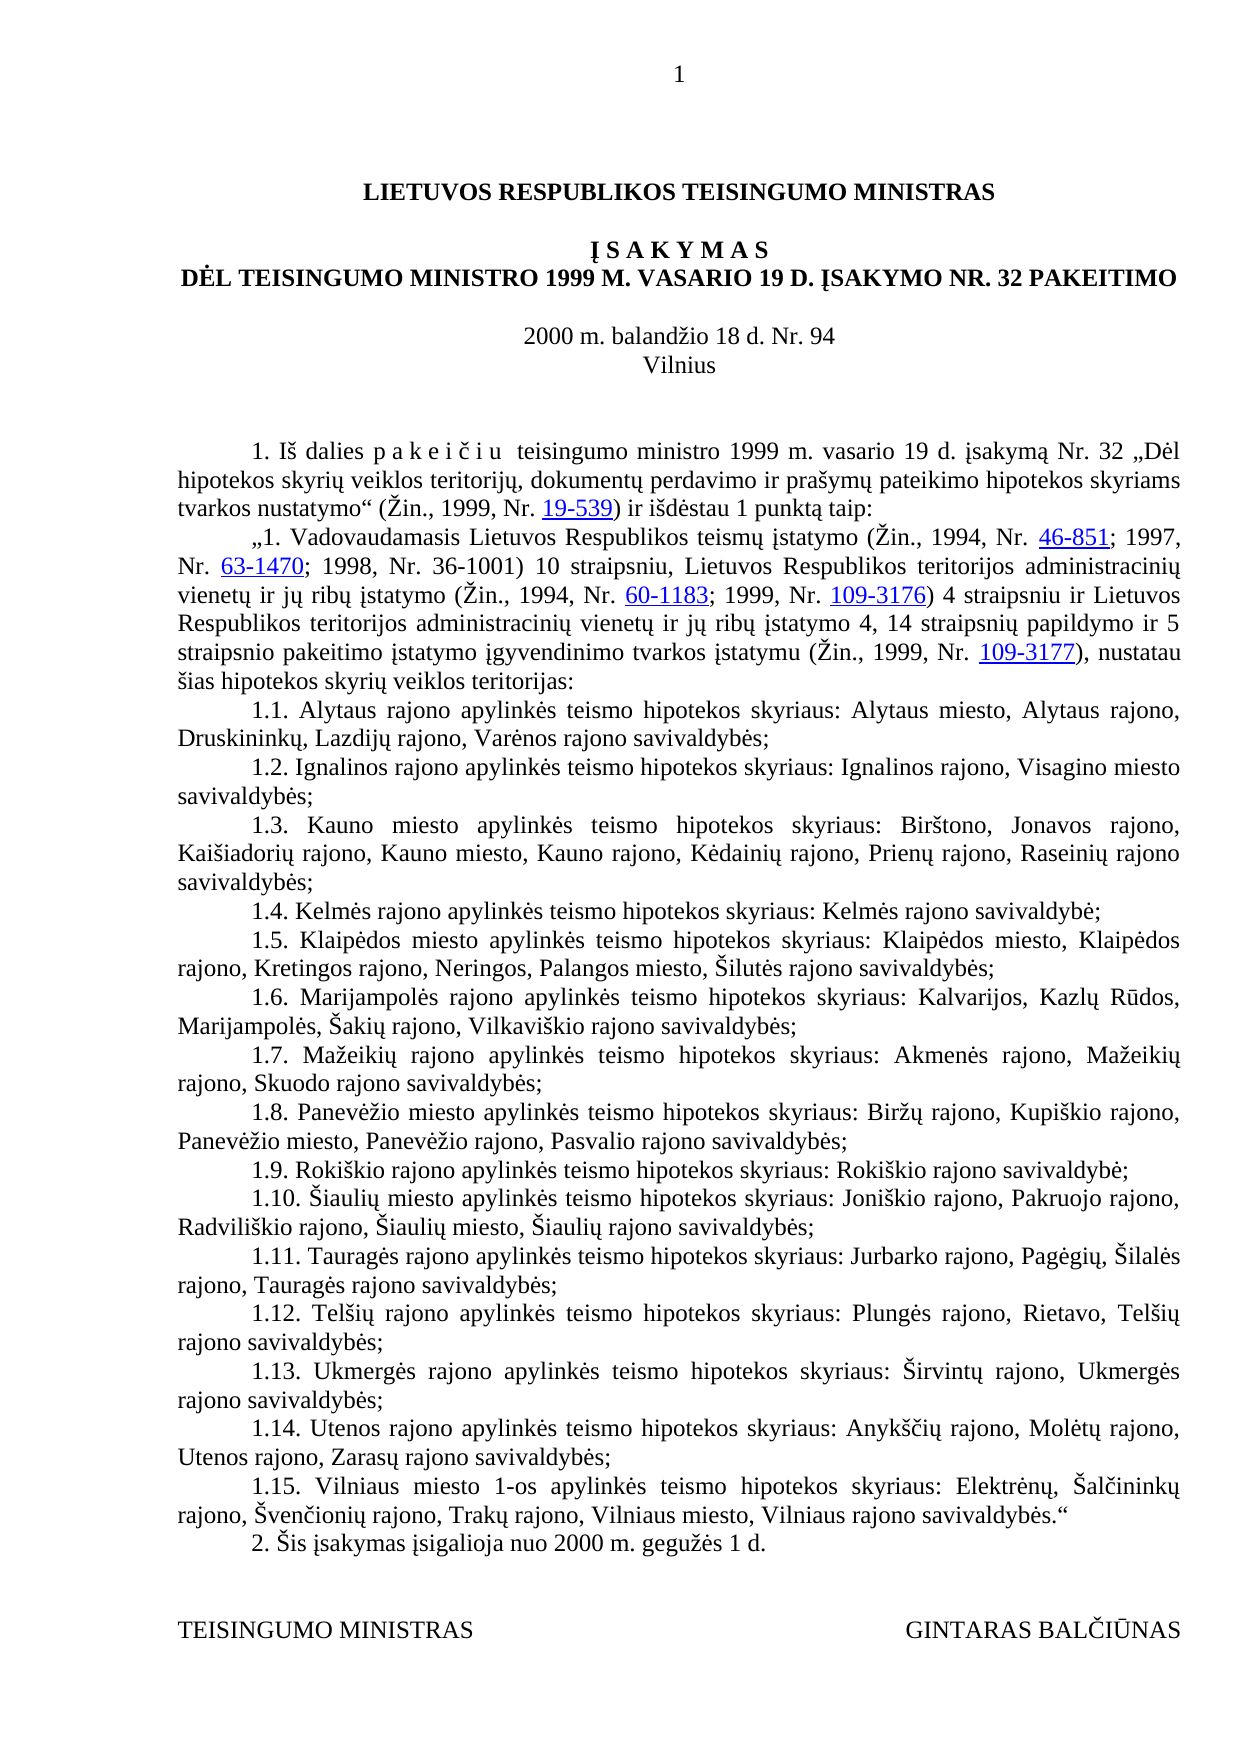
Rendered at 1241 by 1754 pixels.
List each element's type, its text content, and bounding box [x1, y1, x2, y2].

text DĖL TEISINGUMO MINISTRO 1999 M. VASARIO 19 D. ĮSAKYMO NR. 32 PAKEITIMO [177, 263, 1181, 292]
text 1.2. Ignalinos rajono apylinkės teismo hipotekos skyriaus: Ignalinos rajono, Visagino miesto savivaldybės; [177, 752, 1181, 810]
text 1.9. Rokiškio rajono apylinkės teismo hipotekos skyriaus: Rokiškio rajono savivaldybė; [177, 1155, 1181, 1183]
text 2. Šis įsakymas įsigalioja nuo 2000 m. gegužės 1 d. [177, 1528, 1181, 1557]
text Į S A K Y M A S [177, 235, 1181, 263]
text 1.15. Vilniaus miesto 1-os apylinkės teismo hipotekos skyriaus: Elektrėnų, Šalčininkų rajono, Švenčionių rajono, Trakų rajono, Vilniaus miesto, Vilniaus rajono savivaldybės.“ [177, 1471, 1181, 1528]
text 1.1. Alytaus rajono apylinkės teismo hipotekos skyriaus: Alytaus miesto, Alytaus rajono, Druskininkų, Lazdijų rajono, Varėnos rajono savivaldybės; [177, 695, 1181, 752]
text 1.11. Tauragės rajono apylinkės teismo hipotekos skyriaus: Jurbarko rajono, Pagėgių, Šilalės rajono, Tauragės rajono savivaldybės; [177, 1241, 1181, 1298]
text 1.7. Mažeikių rajono apylinkės teismo hipotekos skyriaus: Akmenės rajono, Mažeikių rajono, Skuodo rajono savivaldybės; [177, 1040, 1181, 1097]
text Vilnius [177, 350, 1181, 378]
text 1.12. Telšių rajono apylinkės teismo hipotekos skyriaus: Plungės rajono, Rietavo, Telšių rajono savivaldybės; [177, 1298, 1181, 1356]
text 1.6. Marijampolės rajono apylinkės teismo hipotekos skyriaus: Kalvarijos, Kazlų Rūdos, Marijampolės, Šakių rajono, Vilkaviškio rajono savivaldybės; [177, 982, 1181, 1040]
text 1.4. Kelmės rajono apylinkės teismo hipotekos skyriaus: Kelmės rajono savivaldybė; [177, 896, 1181, 925]
text 1.14. Utenos rajono apylinkės teismo hipotekos skyriaus: Anykščių rajono, Molėtų rajono, Utenos rajono, Zarasų rajono savivaldybės; [177, 1413, 1181, 1471]
text LIETUVOS RESPUBLIKOS TEISINGUMO MINISTRAS [177, 177, 1181, 206]
text TEISINGUMO MINISTRAS GINTARAS BALČIŪNAS [177, 1615, 1181, 1643]
text 1.5. Klaipėdos miesto apylinkės teismo hipotekos skyriaus: Klaipėdos miesto, Klaipėdos rajono, Kretingos rajono, Neringos, Palangos miesto, Šilutės rajono savivaldybės; [177, 925, 1181, 982]
text 1.13. Ukmergės rajono apylinkės teismo hipotekos skyriaus: Širvintų rajono, Ukmergės rajono savivaldybės; [177, 1356, 1181, 1413]
text „1. Vadovaudamasis Lietuvos Respublikos teismų įstatymo (Žin., 1994, Nr. 46-851; 1997, Nr. 63-1470; 1998, Nr. 36-1001) 10 straipsniu, Lietuvos Respublikos teritorijos administracinių vienetų ir jų ribų įstatymo (Žin., 1994, Nr. 60-1183; 1999, Nr. 109-3176) 4 straipsniu ir Lietuvos Respublikos teritorijos administracinių vienetų ir jų ribų įstatymo 4, 14 straipsnių papildymo ir 5 straipsnio pakeitimo įstatymo įgyvendinimo tvarkos įstatymu (Žin., 1999, Nr. 109-3177), nustatau šias hipotekos skyrių veiklos teritorijas: [177, 522, 1181, 695]
text 1.3. Kauno miesto apylinkės teismo hipotekos skyriaus: Birštono, Jonavos rajono, Kaišiadorių rajono, Kauno miesto, Kauno rajono, Kėdainių rajono, Prienų rajono, Raseinių rajono savivaldybės; [177, 810, 1181, 896]
text 2000 m. balandžio 18 d. Nr. 94 [177, 321, 1181, 350]
text 1.8. Panevėžio miesto apylinkės teismo hipotekos skyriaus: Biržų rajono, Kupiškio rajono, Panevėžio miesto, Panevėžio rajono, Pasvalio rajono savivaldybės; [177, 1097, 1181, 1155]
text 1.10. Šiaulių miesto apylinkės teismo hipotekos skyriaus: Joniškio rajono, Pakruojo rajono, Radviliškio rajono, Šiaulių miesto, Šiaulių rajono savivaldybės; [177, 1183, 1181, 1241]
text 1. Iš dalies pakeičiu teisingumo ministro 1999 m. vasario 19 d. įsakymą Nr. 32 „Dėl hipotekos skyrių veiklos teritorijų, dokumentų perdavimo ir prašymų pateikimo hipotekos skyriams tvarkos nustatymo“ (Žin., 1999, Nr. 19-539) ir išdėstau 1 punktą taip: [177, 436, 1181, 522]
